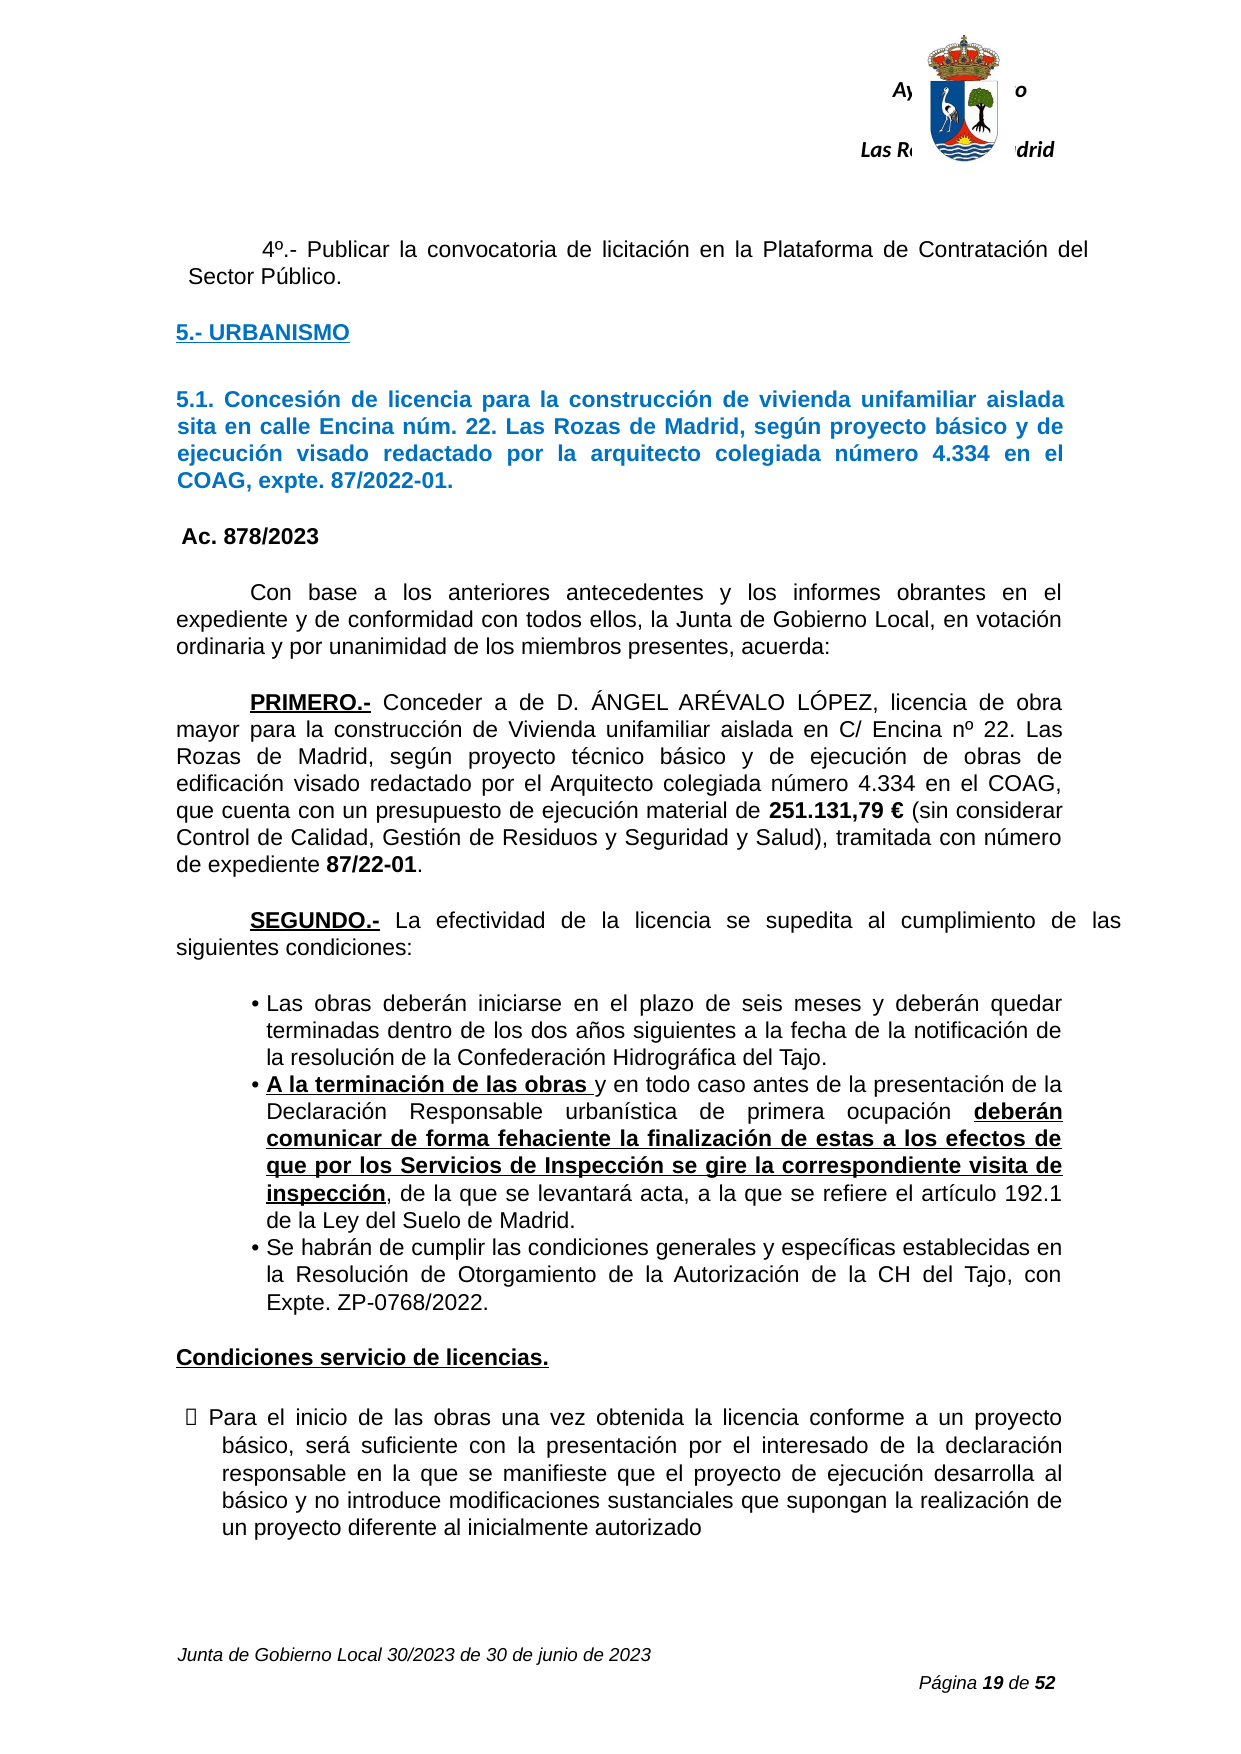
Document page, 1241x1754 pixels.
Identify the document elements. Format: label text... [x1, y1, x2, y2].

text PRIMERO.- Conceder a de D. ÁNGEL ARÉVALO LÓPEZ, licencia de obra mayor para la construcción de Vivienda unifamiliar aislada en C/ Encina nº 22. Las Rozas de Madrid, según proyecto técnico básico y de ejecución de obras de edificación visado redactado por el Arquitecto colegiada número 4.334 en el COAG, que cuenta con un presupuesto de ejecución material de 251.131,79 € (sin considerar Control de Calidad, Gestión de Residuos y Seguridad y Salud), tramitada con número de expediente 87/22-01. [176, 688, 1063, 877]
text 5.1. Concesión de licencia para la construcción de vivienda unifamiliar aislada sita en calle Encina núm. 22. Las Rozas de Madrid, según proyecto básico y de ejecución visado redactado por la arquitecto colegiada número 4.334 en el COAG, expte. 87/2022-01. [176, 386, 1064, 493]
subtitle 5.- URBANISMO [176, 319, 1126, 345]
text  Para el inicio de las obras una vez obtenida la licencia conforme a un proyecto básico, será suficiente con la presentación por el interesado de la declaración responsable en la que se manifieste que el proyecto de ejecución desarrolla al básico y no introduce modificaciones sustanciales que supongan la realización de un proyecto diferente al inicialmente autorizado [184, 1401, 1063, 1540]
list A la terminación de las obras y en todo caso antes de la presentación de la Declaración Responsable urbanística de primera ocupación deberán comunicar de forma fehaciente la finalización de estas a los efectos de que por los Servicios de Inspección se gire la correspondiente visita de inspección, de la que se levantará acta, a la que se refiere el artículo 192.1 de la Ley del Suelo de Madrid. [251, 1071, 1063, 1233]
list Se habrán de cumplir las condiciones generales y específicas establecidas en la Resolución de Otorgamiento de la Autorización de la CH del Tajo, con Expte. ZP-0768/2022. [251, 1234, 1063, 1315]
text SEGUNDO.- La efectividad de la licencia se supedita al cumplimiento de las siguientes condiciones: [176, 907, 1122, 960]
text Ac. 878/2023 [176, 523, 1063, 549]
list Las obras deberán iniciarse en el plazo de seis meses y deberán quedar terminadas dentro de los dos años siguientes a la fecha de la notificación de la resolución de la Confederación Hidrográfica del Tajo. [251, 989, 1063, 1070]
text Condiciones servicio de licencias. [176, 1344, 1064, 1371]
text Con base a los anteriores antecedentes y los informes obrantes en el expediente y de conformidad con todos ellos, la Junta de Gobierno Local, en votación ordinaria y por unanimidad de los miembros presentes, acuerda: [176, 578, 1063, 659]
text 4º.- Publicar la convocatoria de licitación en la Plataforma de Contratación del Sector Público. [188, 236, 1089, 290]
